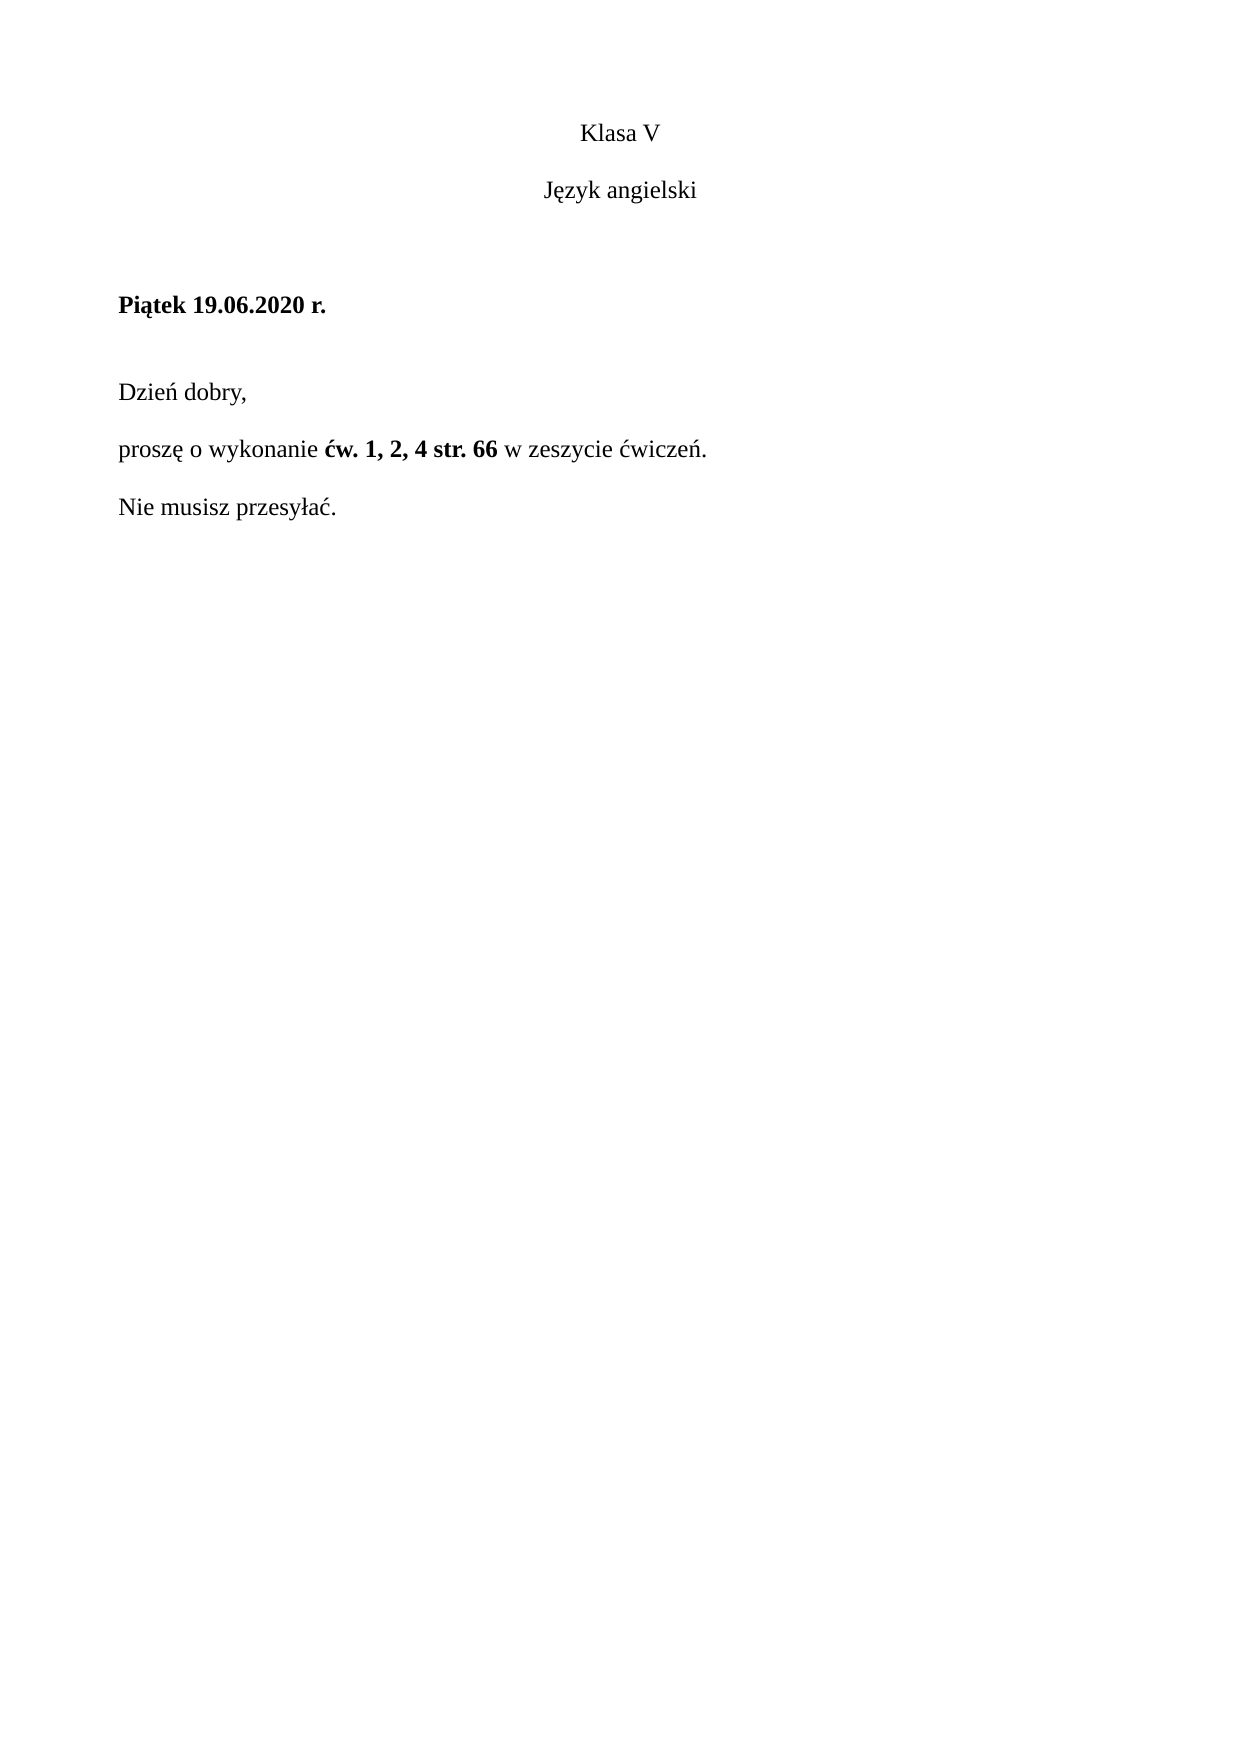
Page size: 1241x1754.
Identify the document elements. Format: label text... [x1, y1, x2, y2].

text Klasa V [118, 118, 1122, 147]
text Język angielski [118, 176, 1122, 204]
text Dzień dobry, [118, 377, 1122, 406]
text proszę o wykonanie ćw. 1, 2, 4 str. 66 w zeszycie ćwiczeń. [118, 434, 1122, 463]
text Piątek 19.06.2020 r. [118, 291, 1122, 319]
text Nie musisz przesyłać. [118, 492, 1122, 521]
